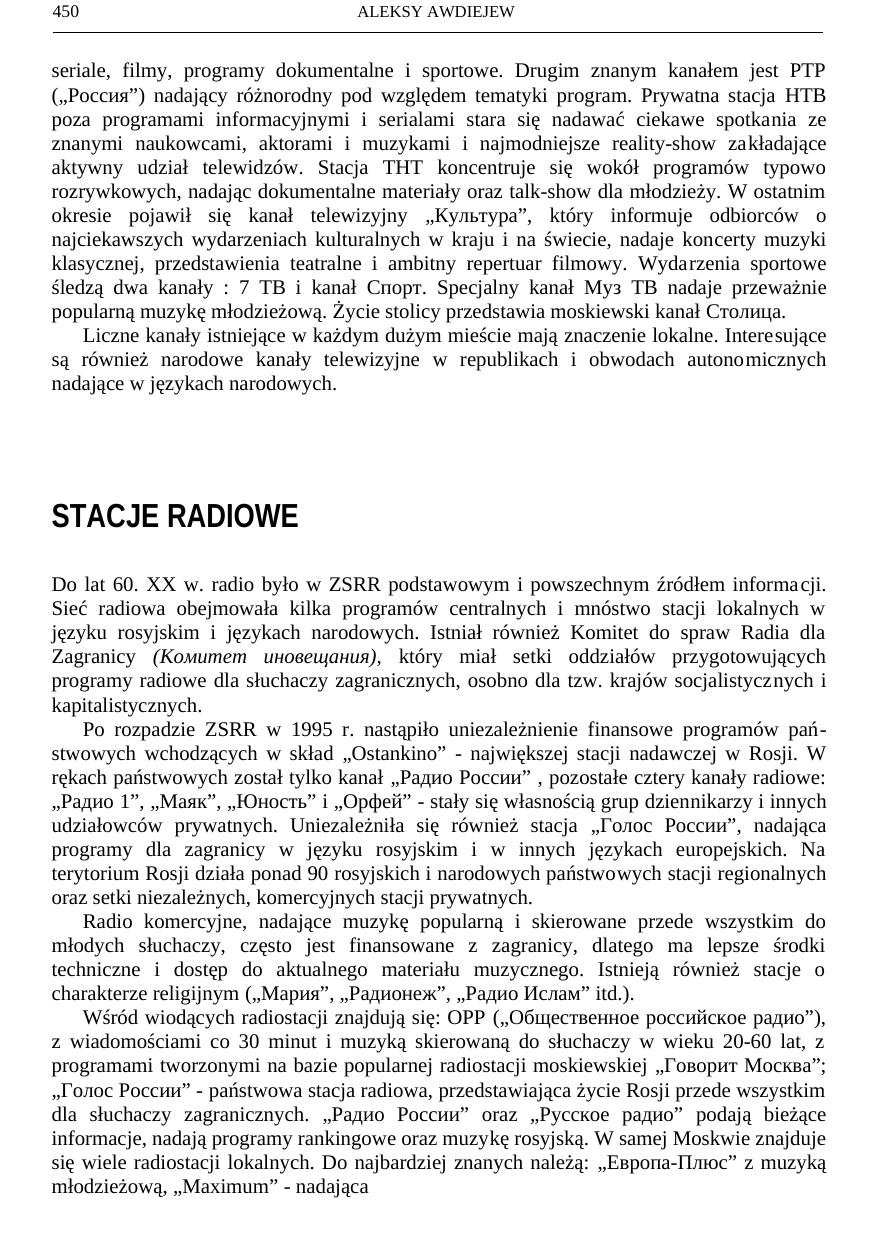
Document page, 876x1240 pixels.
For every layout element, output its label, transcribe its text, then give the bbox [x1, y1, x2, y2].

text Po rozpadzie ZSRR w 1995 r. nastąpiło uniezależnienie finansowe programów pań­stwowych wchodzących w skład „Ostankino” - największej stacji nadawczej w Rosji. W rękach państwowych został tylko kanał „Радио России” , pozostałe cztery kanały radiowe: „Радио 1”, „Маяк”, „Юность” i „Орфей” - stały się własnością grup dzien­nikarzy i innych udziałowców prywatnych. Uniezależniła się również stacja „Голос России”, nadająca programy dla zagranicy w języku rosyjskim i w innych językach europejskich. Na terytorium Rosji działa ponad 90 rosyjskich i narodowych państwo­wych stacji regionalnych oraz setki niezależnych, komercyjnych stacji prywatnych. [51, 717, 826, 909]
text seriale, filmy, programy dokumentalne i sportowe. Drugim znanym kanałem jest PTP („Россия”) nadający różnorodny pod względem tematyki program. Prywatna stacja НТВ poza programami informacyjnymi i serialami stara się nadawać ciekawe spotka­nia ze znanymi naukowcami, aktorami i muzykami i najmodniejsze reality-show za­kładające aktywny udział telewidzów. Stacja THT koncentruje się wokół programów typowo rozrywkowych, nadając dokumentalne materiały oraz talk-show dla młodzieży. W ostatnim okresie pojawił się kanał telewizyjny „Культура”, który informuje odbior­ców o najciekawszych wydarzeniach kulturalnych w kraju i na świecie, nadaje kon­certy muzyki klasycznej, przedstawienia teatralne i ambitny repertuar filmowy. Wyda­rzenia sportowe śledzą dwa kanały : 7 TB i kanał Спорт. Specjalny kanał Муз TB nadaje przeważnie popularną muzykę młodzieżową. Życie stolicy przedstawia moskiewski kanał Столица. [51, 58, 826, 323]
text Do lat 60. XX w. radio było w ZSRR podstawowym i powszechnym źródłem informa­cji. Sieć radiowa obejmowała kilka programów centralnych i mnóstwo stacji lokalnych w języku rosyjskim i językach narodowych. Istniał również Komitet do spraw Radia dla Zagranicy (Комитет иновещания), który miał setki oddziałów przygotowujących programy radiowe dla słuchaczy zagranicznych, osobno dla tzw. krajów socjalistycz­nych i kapitalistycznych. [51, 572, 826, 717]
text Radio komercyjne, nadające muzykę popularną i skierowane przede wszystkim do młodych słuchaczy, często jest finansowane z zagranicy, dlatego ma lepsze środki techniczne i dostęp do aktualnego materiału muzycznego. Istnieją również stacje o charakterze religijnym („Мария”, „Радионеж”, „Радио Ислам” itd.). [51, 909, 826, 1005]
text 450 [52, 1, 86, 21]
text Wśród wiodących radiostacji znajdują się: OPP („Общественное российское радио”), z wiadomościami co 30 minut i muzyką skierowaną do słuchaczy w wieku 20-60 lat, z programami tworzonymi na bazie popularnej radiostacji moskiewskiej „Говорит Москва”; „Голос России” - państwowa stacja radiowa, przedstawiająca życie Rosji przede wszystkim dla słuchaczy zagranicznych. „Радио России” oraz „Русское радио” podają bieżące informacje, nadają programy rankingowe oraz muzy­kę rosyjską. W samej Moskwie znajduje się wiele radiostacji lokalnych. Do najbardziej znanych należą: „Европа-Плюс” z muzyką młodzieżową, „Maximum” - nadająca [51, 1005, 826, 1198]
subtitle STACJE RADIOWE [51, 496, 826, 535]
text Liczne kanały istniejące w każdym dużym mieście mają znaczenie lokalne. Intere­sujące są również narodowe kanały telewizyjne w republikach i obwodach autono­micznych nadające w językach narodowych. [51, 323, 826, 395]
text ALEKSY AWDIEJEW [357, 2, 519, 21]
